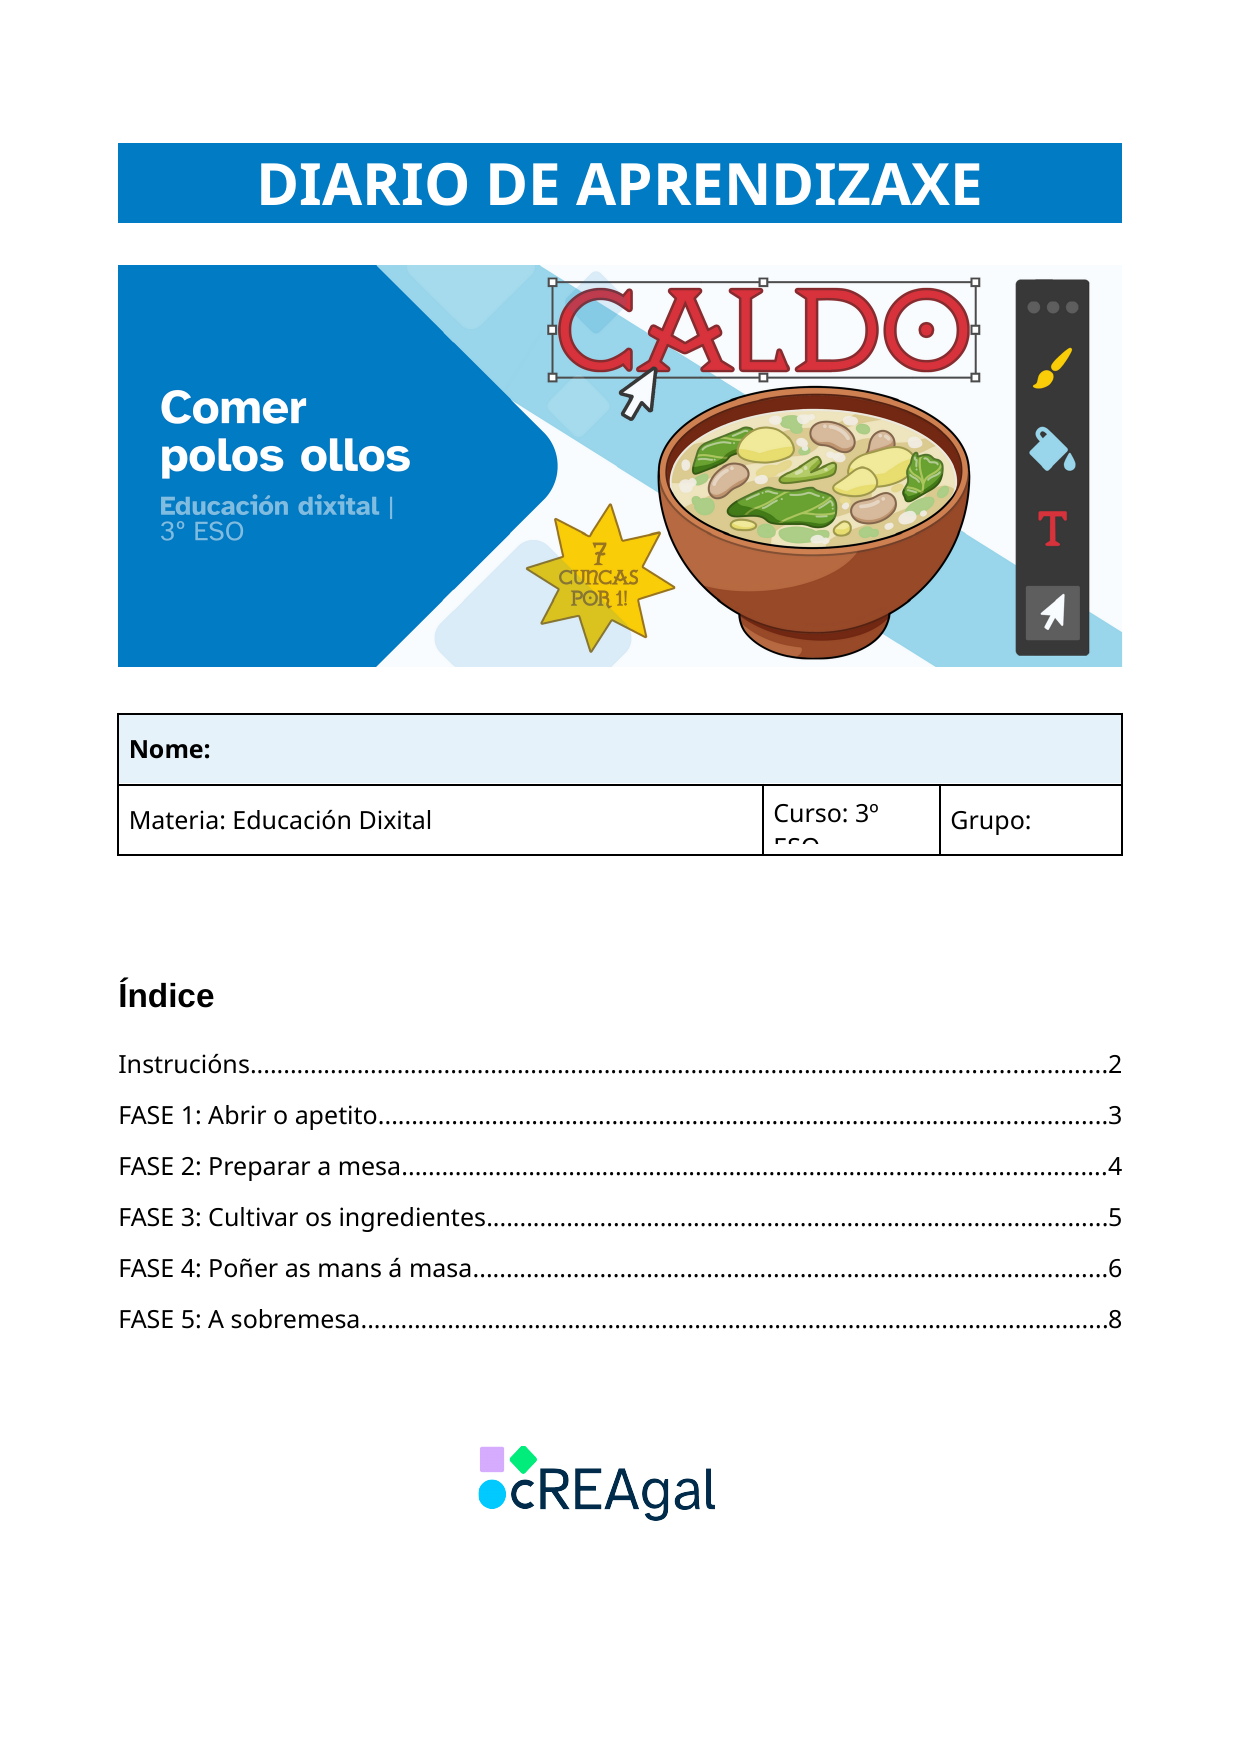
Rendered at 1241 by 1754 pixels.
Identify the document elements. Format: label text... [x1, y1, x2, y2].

subtitle Índice [118, 977, 1122, 1015]
picture [118, 265, 1123, 667]
table_header Nome: [119, 715, 1121, 783]
table_cell Grupo: [941, 786, 1121, 854]
text FASE 1: Abrir o apetito 3 [118, 1098, 1122, 1132]
text FASE 4: Poñer as mans á masa 6 [118, 1251, 1122, 1285]
text FASE 3: Cultivar os ingredientes 5 [118, 1200, 1122, 1234]
table_cell Curso: 3º ESO [764, 786, 939, 854]
picture [478, 1446, 715, 1521]
text FASE 5: A sobremesa 8 [118, 1302, 1122, 1336]
subtitle DIARIO DE APRENDIZAXE [118, 143, 1122, 223]
table_cell Materia: Educación Dixital [119, 786, 762, 854]
text FASE 2: Preparar a mesa 4 [118, 1149, 1122, 1183]
text Instrucións 2 [118, 1047, 1122, 1081]
